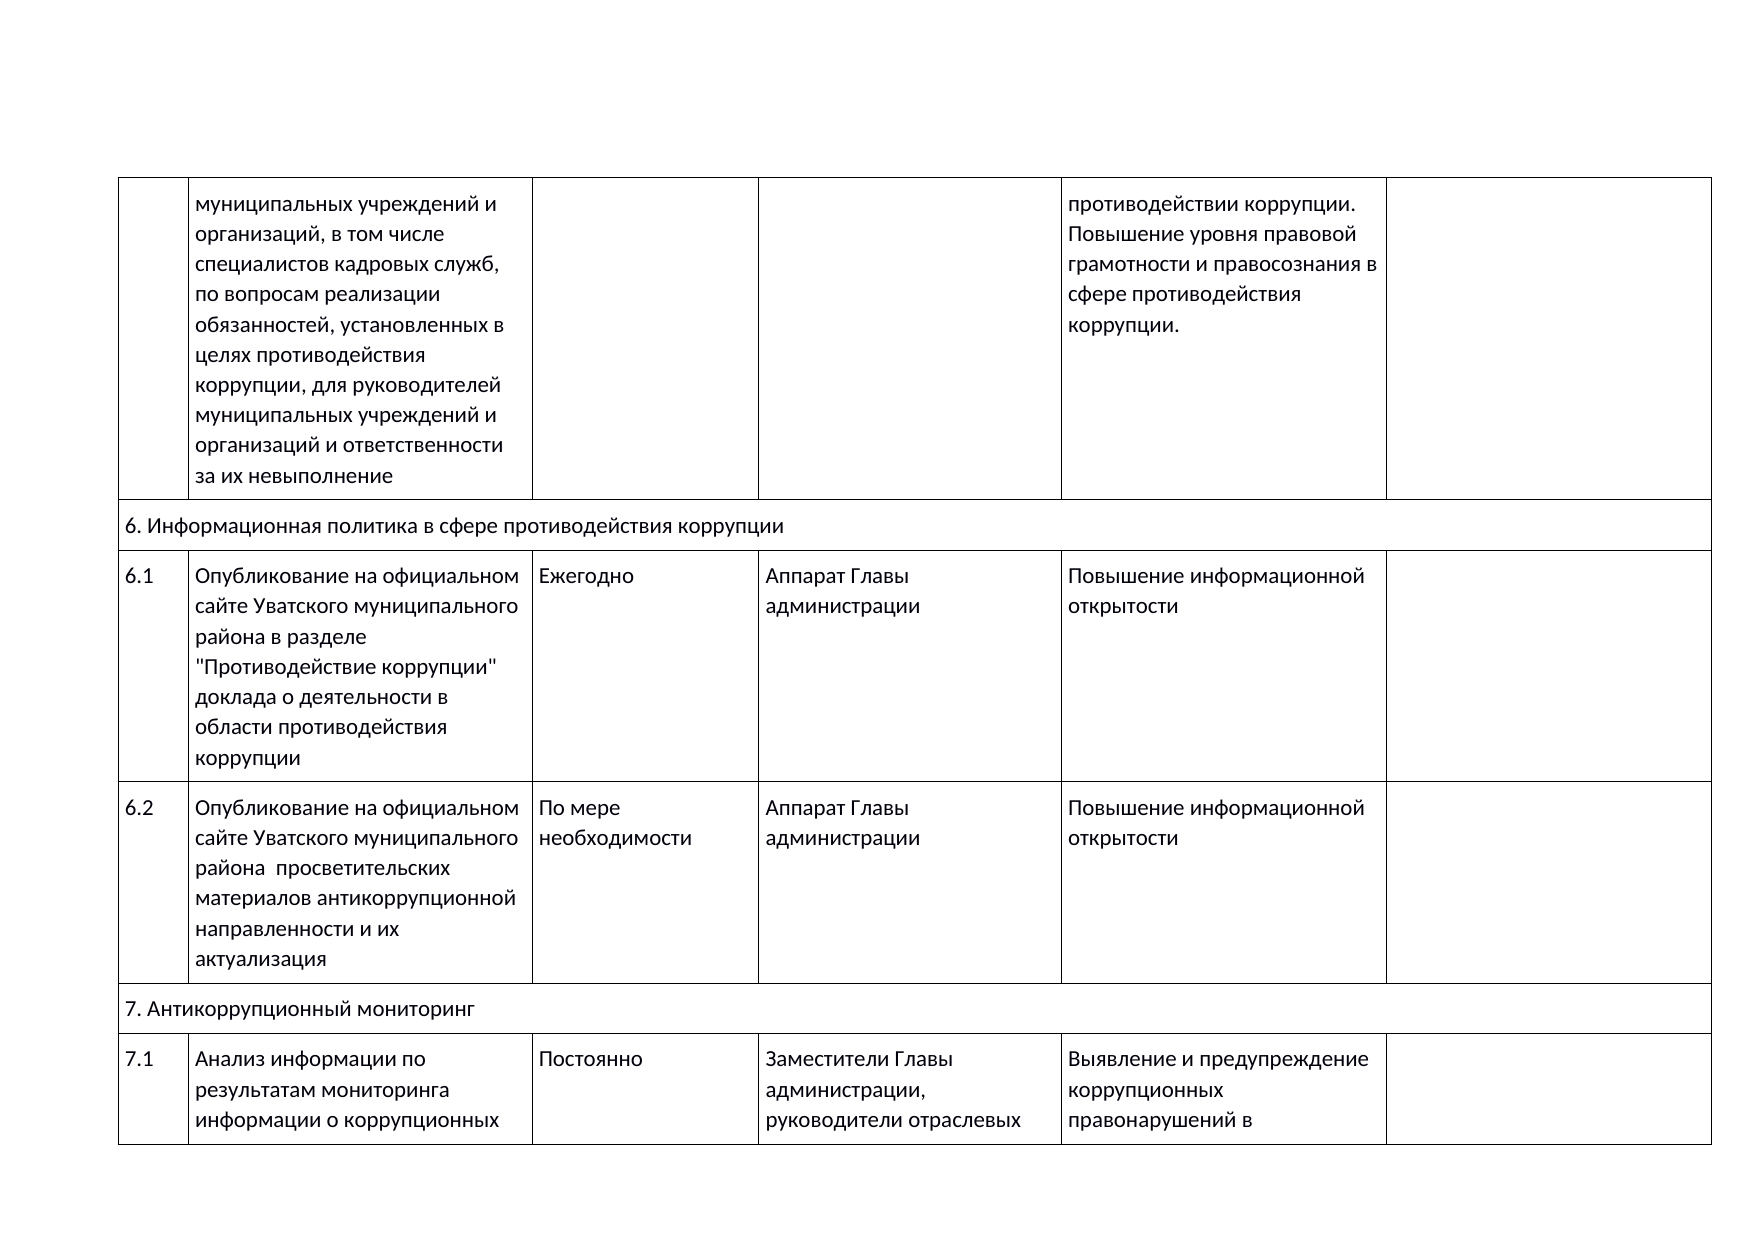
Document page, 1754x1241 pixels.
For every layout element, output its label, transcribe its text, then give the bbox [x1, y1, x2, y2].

table_cell Анализ информации по результатам мониторинга информации о коррупционных [189, 1034, 532, 1144]
table_cell Аппарат Главы администрации [759, 551, 1061, 781]
table_cell Выявление и предупреждение коррупционных правонарушений в [1062, 1034, 1386, 1144]
table_cell 6. Информационная политика в сфере противодействия коррупции [119, 500, 1711, 550]
table_cell По мере необходимости [533, 782, 758, 983]
table_cell [1387, 782, 1711, 983]
table_cell [1387, 551, 1711, 781]
table_cell [119, 178, 188, 499]
table_cell Опубликование на официальном сайте Уватского муниципального района в разделе "Противодействие коррупции" доклада о деятельности в области противодействия коррупции [189, 551, 532, 781]
table_cell Повышение информационной открытости [1062, 551, 1386, 781]
table_cell Опубликование на официальном сайте Уватского муниципального района просветительских материалов антикоррупционной направленности и их актуализация [189, 782, 532, 983]
table_cell противодействии коррупции. Повышение уровня правовой грамотности и правосознания в сфере противодействия коррупции. [1062, 178, 1386, 499]
table_cell Повышение информационной открытости [1062, 782, 1386, 983]
table_cell Ежегодно [533, 551, 758, 781]
table_cell Заместители Главы администрации, руководители отраслевых [759, 1034, 1061, 1144]
table_cell Постоянно [533, 1034, 758, 1144]
table_cell 7.1 [119, 1034, 188, 1144]
table_cell 6.1 [119, 551, 188, 781]
table_cell [1387, 1034, 1711, 1144]
table_cell [533, 178, 758, 499]
table_cell Аппарат Главы администрации [759, 782, 1061, 983]
table_cell [1387, 178, 1711, 499]
table_cell муниципальных учреждений и организаций, в том числе специалистов кадровых служб, по вопросам реализации обязанностей, установленных в целях противодействия коррупции, для руководителей муниципальных учреждений и организаций и ответственности за их невыполнение [189, 178, 532, 499]
table_cell [759, 178, 1061, 499]
table_cell 7. Антикоррупционный мониторинг [119, 984, 1711, 1033]
table_cell 6.2 [119, 782, 188, 983]
